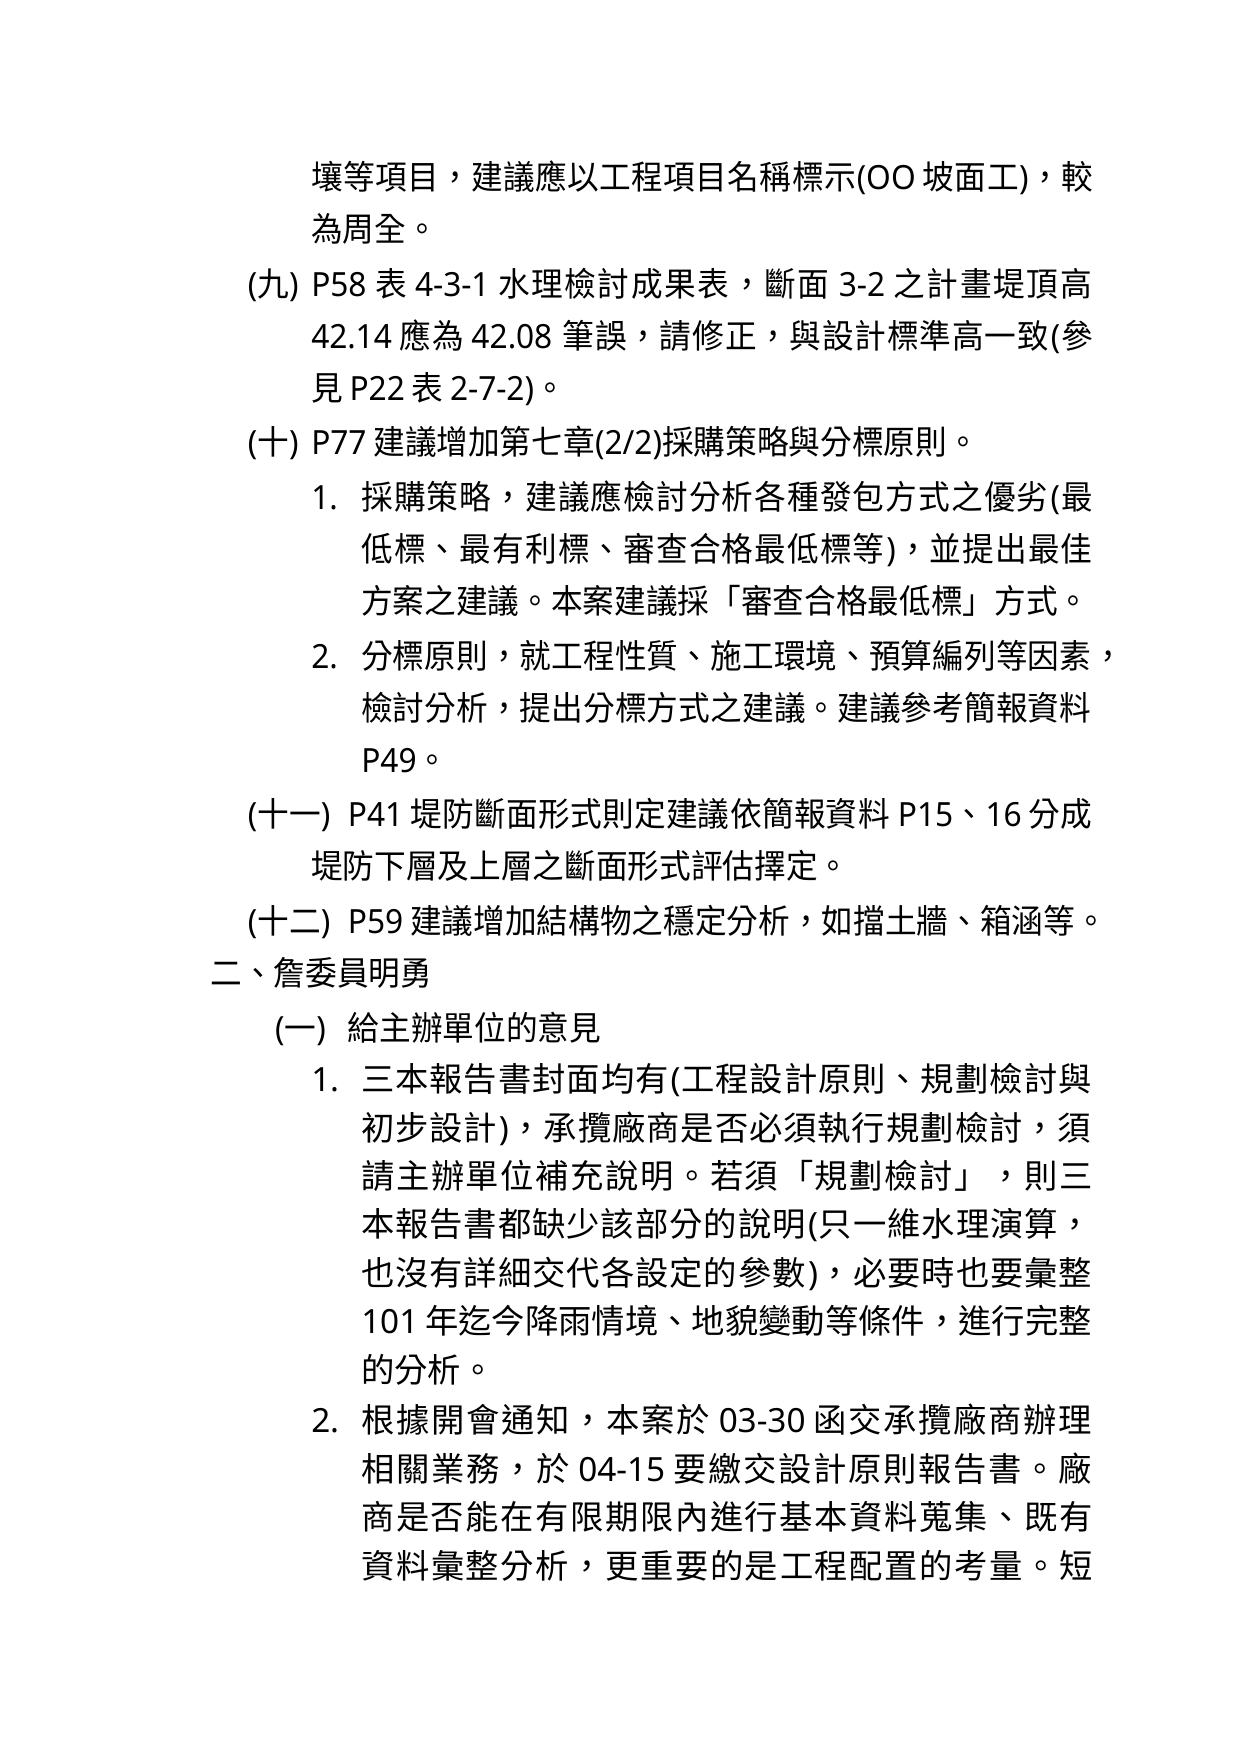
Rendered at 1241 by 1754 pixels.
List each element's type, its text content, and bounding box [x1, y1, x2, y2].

list 給主辦單位的意見 [275, 998, 1093, 1051]
list P77建議增加第七章(2/2)採購策略與分標原則。 [248, 413, 1093, 465]
list P58表4-3-1水理檢討成果表，斷面3-2之計畫堤頂高42.14應為42.08 筆誤，請修正，與設計標準高一致(參見P22表2-7-2)。 [248, 254, 1093, 411]
list 壤等項目，建議應以工程項目名稱標示(OO坡面工)，較為周全。 [248, 148, 1093, 252]
list 根據開會通知，本案於03-30函交承攬廠商辦理相關業務，於04-15要繳交設計原則報告書。廠商是否能在有限期限內進行基本資料蒐集、既有資料彙整分析，更重要的是工程配置的考量。短 [311, 1394, 1093, 1588]
list 採購策略，建議應檢討分析各種發包方式之優劣(最低標、最有利標、審查合格最低標等)，並提出最佳方案之建議。本案建議採「審查合格最低標」方式。 [311, 468, 1093, 624]
list P41堤防斷面形式則定建議依簡報資料P15、16分成堤防下層及上層之斷面形式評估擇定。 [248, 785, 1093, 889]
list 三本報告書封面均有(工程設計原則、規劃檢討與初步設計)，承攬廠商是否必須執行規劃檢討，須請主辦單位補充說明。若須「規劃檢討」，則三本報告書都缺少該部分的說明(只一維水理演算，也沒有詳細交代各設定的參數)，必要時也要彙整101年迄今降雨情境、地貌變動等條件，進行完整的分析。 [311, 1053, 1093, 1392]
list 分標原則，就工程性質、施工環境、預算編列等因素，檢討分析，提出分標方式之建議。建議參考簡報資料P49。 [311, 626, 1093, 783]
text 二、詹委員明勇 [210, 944, 1064, 996]
list P59建議增加結構物之穩定分析，如擋土牆、箱涵等。 [248, 892, 1093, 944]
